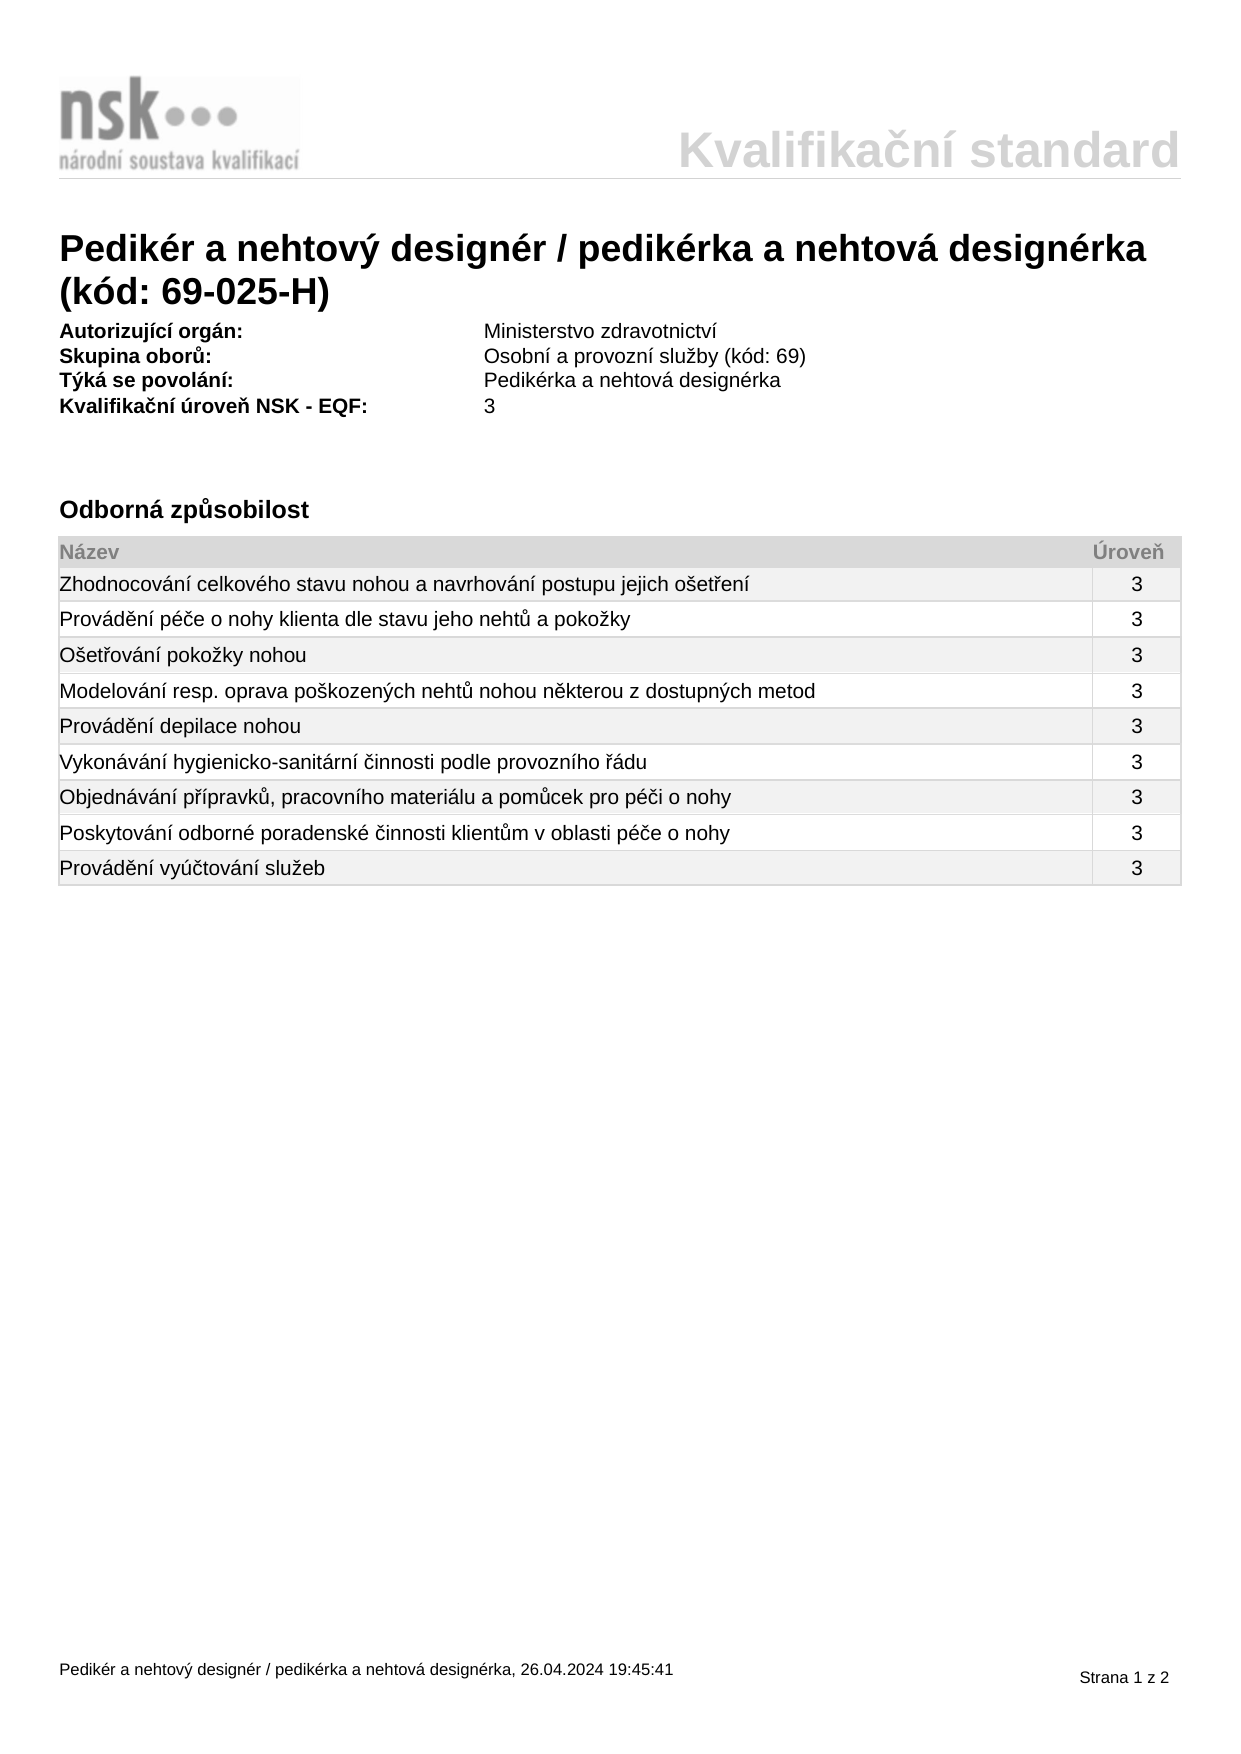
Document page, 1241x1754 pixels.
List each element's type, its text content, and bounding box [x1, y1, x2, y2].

table_cell [620, 524, 626, 536]
table_cell [862, 524, 1093, 536]
table_cell [862, 196, 1093, 224]
table_cell Provádění depilace nohou [60, 709, 1092, 743]
table_cell [862, 1423, 1093, 1659]
table_cell [1093, 524, 1169, 536]
table_cell Pedikér a nehtový designér / pedikérka a nehtová designérka, 26.04.2024 19:45:41 [59, 1660, 862, 1696]
table_cell [1169, 196, 1181, 224]
table_cell Ministerstvo zdravotnictví [484, 319, 1181, 344]
table_cell [59, 1184, 483, 1423]
table_cell [59, 886, 483, 1184]
table_cell [59, 196, 483, 224]
table_cell [1169, 313, 1181, 319]
table_header [621, 59, 626, 172]
table_cell Úroveň [1093, 538, 1180, 566]
table_cell [626, 1423, 862, 1659]
table_cell 3 [1093, 781, 1180, 813]
table_cell [1169, 1184, 1181, 1423]
table_cell [484, 196, 620, 224]
table_cell Modelování resp. oprava poškozených nehtů nohou některou z dostupných metod [60, 674, 1092, 707]
table_cell [1169, 1423, 1181, 1659]
table_cell [1093, 418, 1169, 489]
table_cell Vykonávání hygienicko-sanitární činnosti podle provozního řádu [60, 745, 1092, 779]
table_cell [59, 418, 483, 489]
table_cell [1093, 1184, 1169, 1423]
table_cell 3 [484, 394, 1181, 417]
table_cell [59, 172, 483, 178]
table_cell [1093, 1423, 1169, 1659]
table_cell [862, 313, 1093, 319]
table_cell [59, 179, 1181, 196]
table_cell Provádění péče o nohy klienta dle stavu jeho nehtů a pokožky [60, 602, 1092, 636]
table_cell [862, 418, 1093, 489]
table_cell [626, 418, 862, 489]
table_cell [626, 196, 862, 224]
table_cell [626, 524, 862, 536]
table_cell Kvalifikační úroveň NSK - EQF: [59, 394, 483, 417]
picture [58, 59, 621, 172]
table_cell 3 [1093, 638, 1180, 672]
table_cell [484, 172, 620, 178]
table_cell [1093, 886, 1169, 1184]
table_cell [59, 313, 483, 319]
table_cell 3 [1093, 709, 1180, 743]
table_cell Zhodnocování celkového stavu nohou a navrhování postupu jejich ošetření [60, 568, 1092, 600]
table_cell [1093, 196, 1169, 224]
table_cell [484, 886, 620, 1184]
table_cell [620, 1184, 626, 1423]
table_cell Objednávání přípravků, pracovního materiálu a pomůcek pro péči o nohy [60, 781, 1092, 813]
table_cell [626, 886, 862, 1184]
table_cell 3 [1093, 851, 1180, 884]
table_cell [1169, 418, 1181, 489]
table_cell 3 [1093, 745, 1180, 779]
table_cell [1093, 313, 1169, 319]
table_cell Poskytování odborné poradenské činnosti klientům v oblasti péče o nohy [60, 815, 1092, 849]
table_cell [626, 313, 862, 319]
table_cell [1169, 1660, 1181, 1696]
table_cell Týká se povolání: [59, 368, 483, 392]
table_cell [484, 1184, 620, 1423]
table_cell Autorizující orgán: [59, 319, 483, 343]
table_cell [862, 886, 1093, 1184]
table_cell [484, 313, 620, 319]
table_cell Osobní a provozní služby (kód: 69) [484, 344, 1181, 368]
table_cell [484, 524, 620, 536]
table_cell [620, 418, 626, 489]
table_cell Provádění vyúčtování služeb [60, 851, 1092, 884]
table_cell Skupina oborů: [59, 344, 483, 368]
table_cell [59, 524, 483, 536]
table_cell Ošetřování pokožky nohou [60, 638, 1092, 672]
table_cell [484, 1423, 620, 1659]
table_cell Strana 1 z 2 [862, 1660, 1169, 1696]
table_header Kvalifikační standard [626, 59, 1181, 178]
table_cell [620, 1423, 626, 1659]
table_cell Pedikérka a nehtová designérka [484, 368, 1181, 393]
table_cell 3 [1093, 568, 1180, 600]
table_cell [484, 418, 620, 489]
table_cell [626, 1184, 862, 1423]
table_cell [1169, 886, 1181, 1184]
table_cell 3 [1093, 674, 1180, 707]
table_cell [1169, 524, 1181, 536]
table_cell Název [60, 538, 1092, 566]
table_cell [59, 1423, 483, 1659]
table_cell 3 [1093, 602, 1180, 636]
table_cell [620, 886, 626, 1184]
table_cell [862, 1184, 1093, 1423]
table_cell [620, 196, 626, 224]
table_cell Pedikér a nehtový designér / pedikérka a nehtová designérka (kód: 69-025-H) [59, 224, 1181, 313]
table_cell 3 [1093, 815, 1180, 849]
table_cell Odborná způsobilost [59, 490, 1181, 524]
